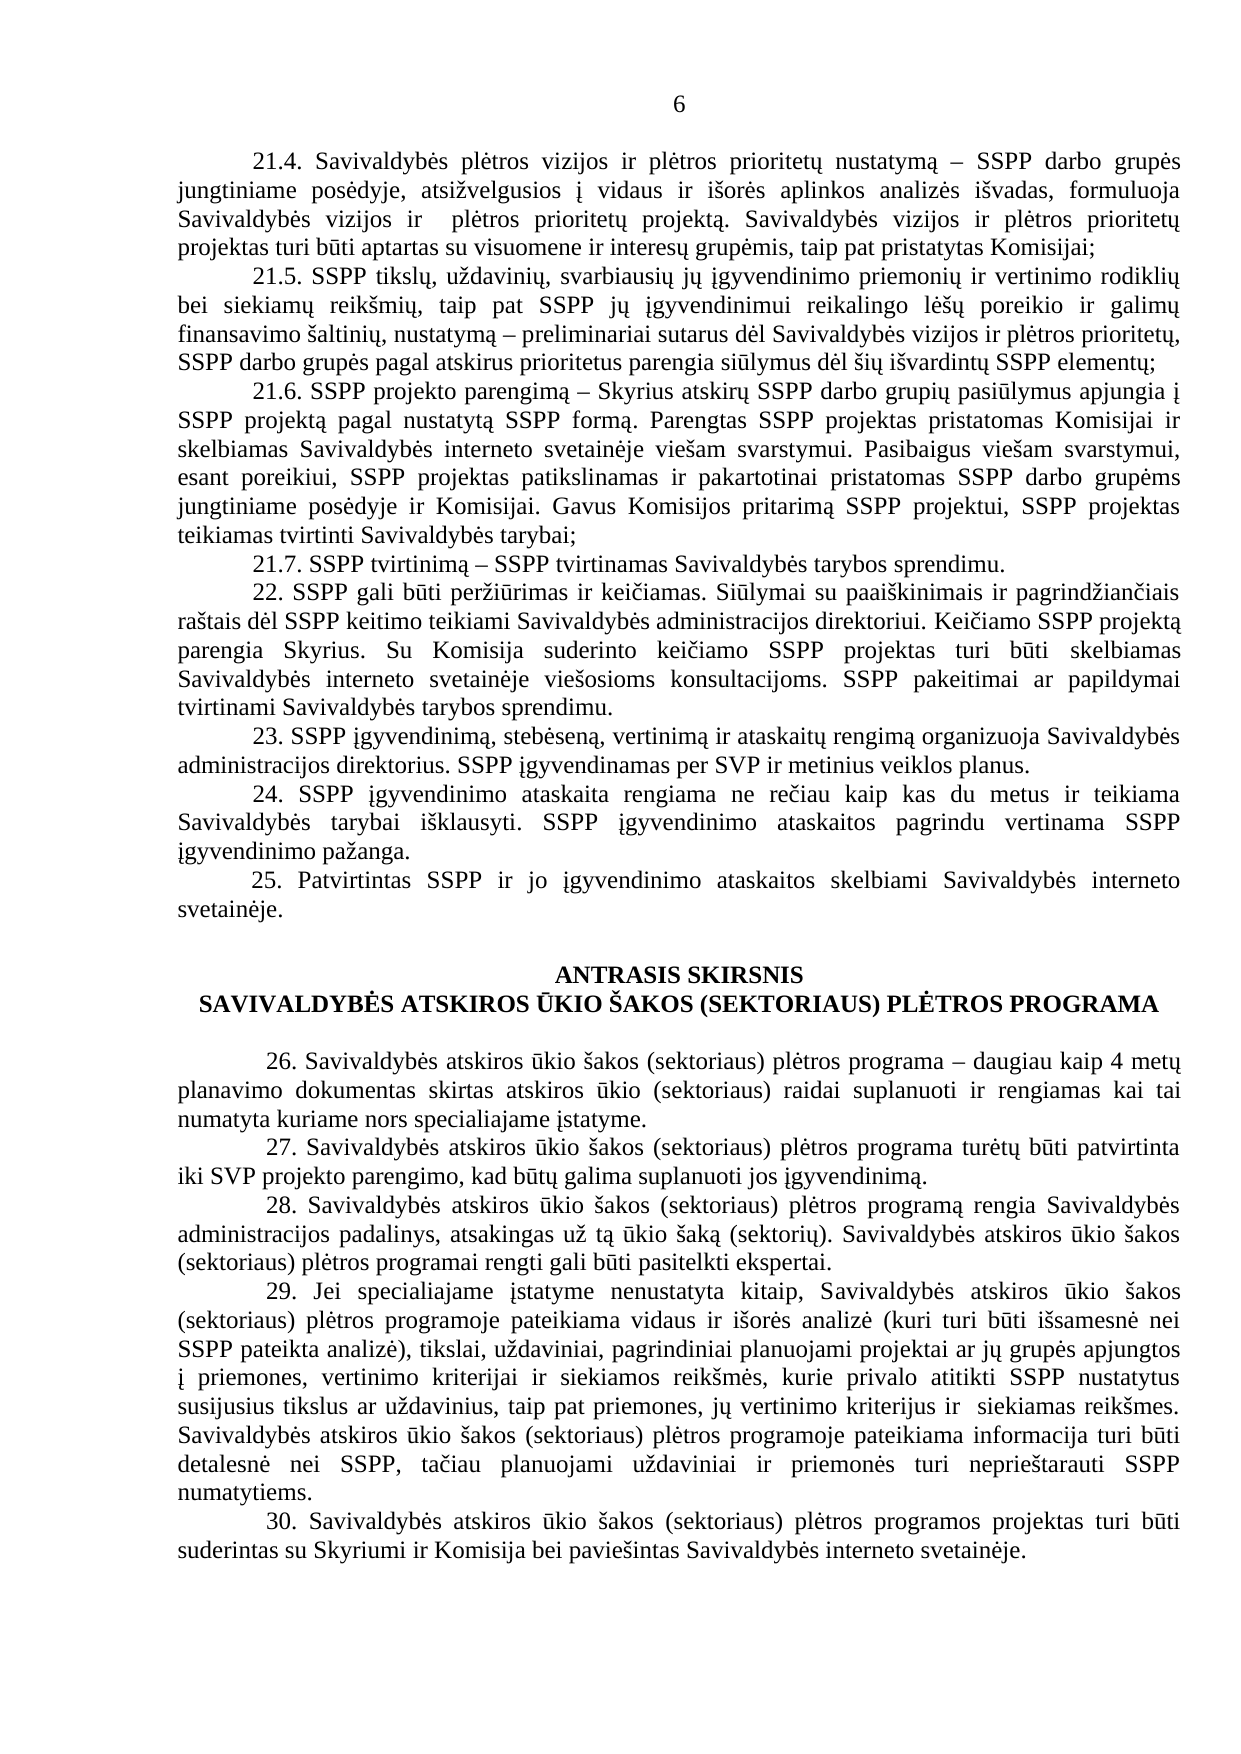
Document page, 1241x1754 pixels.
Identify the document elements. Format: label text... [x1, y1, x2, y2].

text 22. SSPP gali būti peržiūrimas ir keičiamas. Siūlymai su paaiškinimais ir pagrindžiančiais raštais dėl SSPP keitimo teikiami Savivaldybės administracijos direktoriui. Keičiamo SSPP projektą parengia Skyrius. Su Komisija suderinto keičiamo SSPP projektas turi būti skelbiamas Savivaldybės interneto svetainėje viešosioms konsultacijoms. SSPP pakeitimai ar papildymai tvirtinami Savivaldybės tarybos sprendimu. [177, 577, 1181, 721]
text 28. Savivaldybės atskiros ūkio šakos (sektoriaus) plėtros programą rengia Savivaldybės administracijos padalinys, atsakingas už tą ūkio šaką (sektorių). Savivaldybės atskiros ūkio šakos (sektoriaus) plėtros programai rengti gali būti pasitelkti ekspertai. [177, 1190, 1181, 1276]
text 29. Jei specialiajame įstatyme nenustatyta kitaip, Savivaldybės atskiros ūkio šakos (sektoriaus) plėtros programoje pateikiama vidaus ir išorės analizė (kuri turi būti išsamesnė nei SSPP pateikta analizė), tikslai, uždaviniai, pagrindiniai planuojami projektai ar jų grupės apjungtos į priemones, vertinimo kriterijai ir siekiamos reikšmės, kurie privalo atitikti SSPP nustatytus susijusius tikslus ar uždavinius, taip pat priemones, jų vertinimo kriterijus ir siekiamas reikšmes. Savivaldybės atskiros ūkio šakos (sektoriaus) plėtros programoje pateikiama informacija turi būti detalesnė nei SSPP, tačiau planuojami uždaviniai ir priemonės turi neprieštarauti SSPP numatytiems. [177, 1276, 1181, 1506]
text ANTRASIS SKIRSNIS [177, 951, 1181, 989]
text 24. SSPP įgyvendinimo ataskaita rengiama ne rečiau kaip kas du metus ir teikiama Savivaldybės tarybai išklausyti. SSPP įgyvendinimo ataskaitos pagrindu vertinama SSPP įgyvendinimo pažanga. [177, 779, 1181, 865]
text 26. Savivaldybės atskiros ūkio šakos (sektoriaus) plėtros programa – daugiau kaip 4 metų planavimo dokumentas skirtas atskiros ūkio (sektoriaus) raidai suplanuoti ir rengiamas kai tai numatyta kuriame nors specialiajame įstatyme. [177, 1046, 1181, 1132]
text 25. Patvirtintas SSPP ir jo įgyvendinimo ataskaitos skelbiami Savivaldybės interneto svetainėje. [177, 865, 1181, 922]
text SAVIVALDYBĖS ATSKIROS ŪKIO ŠAKOS (SEKTORIAUS) PLĖTROS PROGRAMA [177, 989, 1181, 1017]
text 27. Savivaldybės atskiros ūkio šakos (sektoriaus) plėtros programa turėtų būti patvirtinta iki SVP projekto parengimo, kad būtų galima suplanuoti jos įgyvendinimą. [177, 1132, 1181, 1190]
text 21.5. SSPP tikslų, uždavinių, svarbiausių jų įgyvendinimo priemonių ir vertinimo rodiklių bei siekiamų reikšmių, taip pat SSPP jų įgyvendinimui reikalingo lėšų poreikio ir galimų finansavimo šaltinių, nustatymą – preliminariai sutarus dėl Savivaldybės vizijos ir plėtros prioritetų, SSPP darbo grupės pagal atskirus prioritetus parengia siūlymus dėl šių išvardintų SSPP elementų; [177, 261, 1181, 376]
text 23. SSPP įgyvendinimą, stebėseną, vertinimą ir ataskaitų rengimą organizuoja Savivaldybės administracijos direktorius. SSPP įgyvendinamas per SVP ir metinius veiklos planus. [177, 721, 1181, 779]
text 21.7. SSPP tvirtinimą – SSPP tvirtinamas Savivaldybės tarybos sprendimu. [177, 549, 1181, 577]
text 30. Savivaldybės atskiros ūkio šakos (sektoriaus) plėtros programos projektas turi būti suderintas su Skyriumi ir Komisija bei paviešintas Savivaldybės interneto svetainėje. [177, 1506, 1181, 1564]
text 21.4. Savivaldybės plėtros vizijos ir plėtros prioritetų nustatymą – SSPP darbo grupės jungtiniame posėdyje, atsižvelgusios į vidaus ir išorės aplinkos analizės išvadas, formuluoja Savivaldybės vizijos ir plėtros prioritetų projektą. Savivaldybės vizijos ir plėtros prioritetų projektas turi būti aptartas su visuomene ir interesų grupėmis, taip pat pristatytas Komisijai; [177, 146, 1181, 261]
text 21.6. SSPP projekto parengimą – Skyrius atskirų SSPP darbo grupių pasiūlymus apjungia į SSPP projektą pagal nustatytą SSPP formą. Parengtas SSPP projektas pristatomas Komisijai ir skelbiamas Savivaldybės interneto svetainėje viešam svarstymui. Pasibaigus viešam svarstymui, esant poreikiui, SSPP projektas patikslinamas ir pakartotinai pristatomas SSPP darbo grupėms jungtiniame posėdyje ir Komisijai. Gavus Komisijos pritarimą SSPP projektui, SSPP projektas teikiamas tvirtinti Savivaldybės tarybai; [177, 376, 1181, 549]
